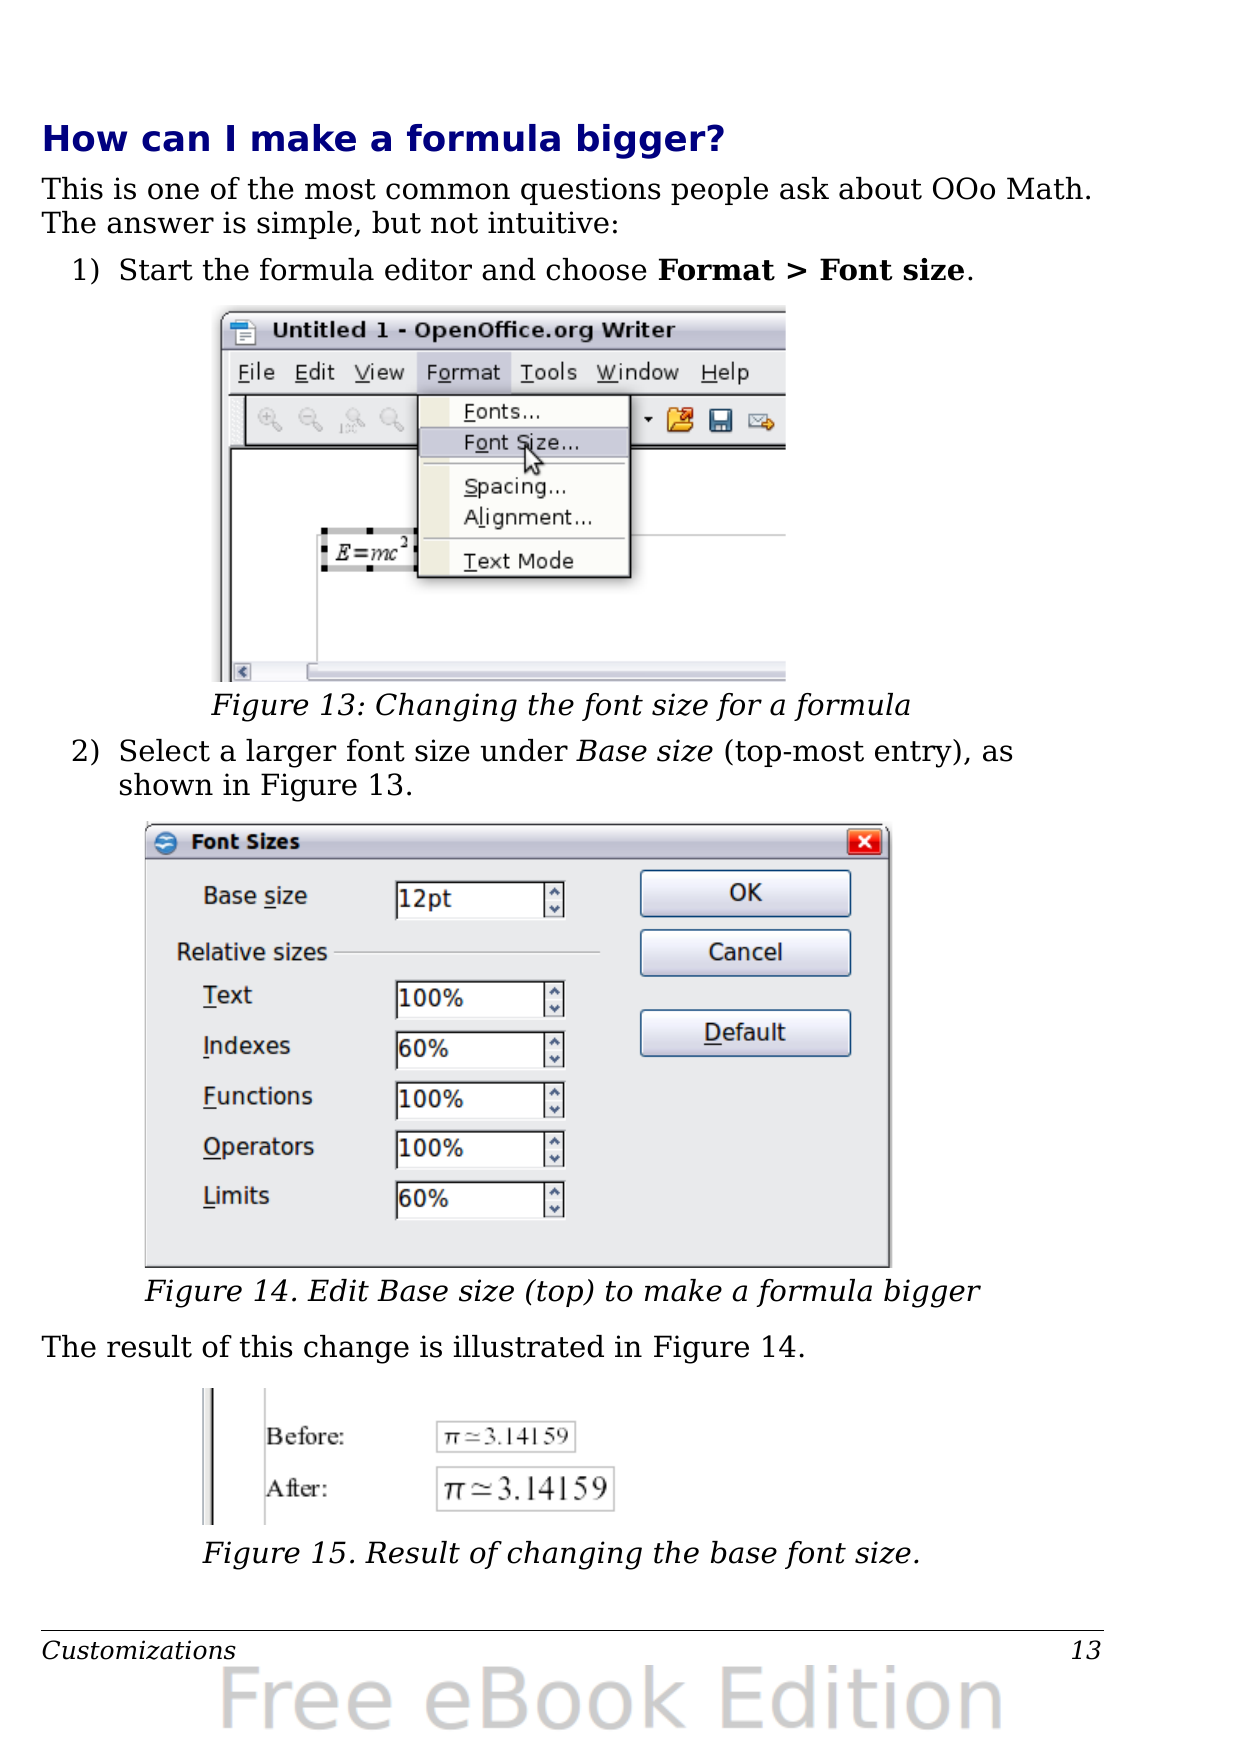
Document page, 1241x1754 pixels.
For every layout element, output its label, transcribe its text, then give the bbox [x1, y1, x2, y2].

picture [211, 305, 786, 682]
text Figure 14. Edit Base size (top) to make a formula bigger [145, 1274, 1001, 1308]
text The result of this change is illustrated in Figure 14. [41, 1330, 1104, 1364]
picture [144, 821, 893, 1268]
picture [217, 1665, 1004, 1733]
picture [202, 1388, 657, 1525]
text This is one of the most common questions people ask about OOo Math. The answer is simple, but not intuitive: [41, 172, 1104, 240]
subtitle How can I make a formula bigger? [41, 118, 1104, 159]
text Figure 13: Changing the font size for a formula [211, 688, 934, 722]
list Select a larger font size under Base size (top-most entry), as shown in Figure 13. [100, 734, 1104, 802]
text Figure 15. Result of changing the base font size. [203, 1389, 943, 1570]
list Start the formula editor and choose Format > Font size. [100, 252, 1104, 287]
